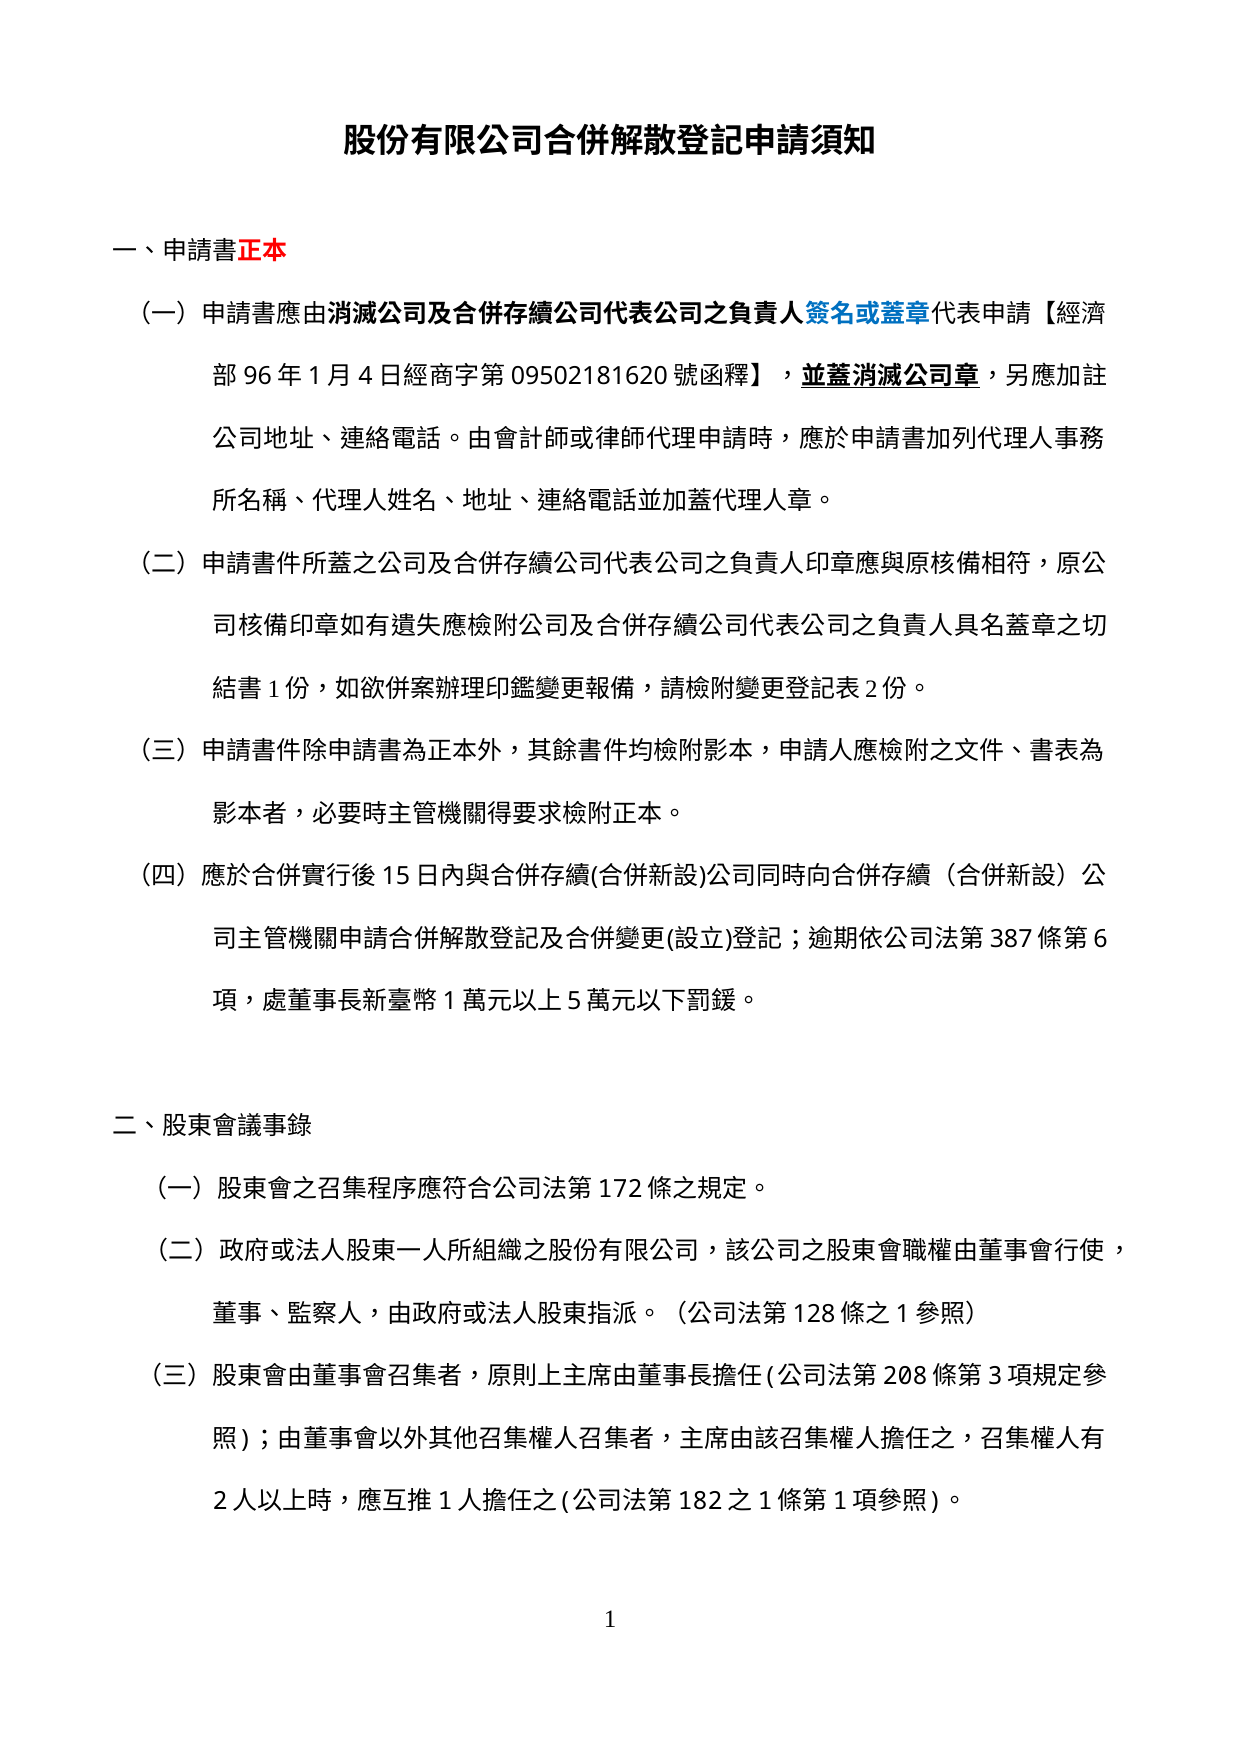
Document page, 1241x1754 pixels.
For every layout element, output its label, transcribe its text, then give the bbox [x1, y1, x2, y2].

text （二）申請書件所蓋之公司及合併存續公司代表公司之負責人印章應與原核備相符，原公司核備印章如有遺失應檢附公司及合併存續公司代表公司之負責人具名蓋章之切結書1份，如欲併案辦理印鑑變更報備，請檢附變更登記表2份。 [112, 519, 1107, 707]
text （一）申請書應由消滅公司及合併存續公司代表公司之負責人簽名或蓋章代表申請【經濟部96年1月4日經商字第09502181620號函釋】，並蓋消滅公司章，另應加註公司地址、連絡電話。由會計師或律師代理申請時，應於申請書加列代理人事務所名稱、代理人姓名、地址、連絡電話並加蓋代理人章。 [112, 269, 1107, 519]
text 一、申請書正本 [112, 207, 1107, 269]
text （三）股東會由董事會召集者，原則上主席由董事長擔任(公司法第208條第3項規定參照)；由董事會以外其他召集權人召集者，主席由該召集權人擔任之，召集權人有2人以上時，應互推1人擔任之(公司法第182之1條第1項參照)。 [137, 1332, 1107, 1519]
text （四）應於合併實行後15日內與合併存續(合併新設)公司同時向合併存續（合併新設）公司主管機關申請合併解散登記及合併變更(設立)登記；逾期依公司法第387條第6項，處董事長新臺幣1萬元以上5萬元以下罰鍰。 [112, 832, 1107, 1019]
text （三）申請書件除申請書為正本外，其餘書件均檢附影本，申請人應檢附之文件、書表為影本者，必要時主管機關得要求檢附正本。 [112, 707, 1107, 832]
text （二）政府或法人股東一人所組織之股份有限公司，該公司之股東會職權由董事會行使，董事、監察人，由政府或法人股東指派。（公司法第128條之1參照） [112, 1207, 1107, 1332]
text 二、股東會議事錄 [112, 1082, 1107, 1144]
text （一）股東會之召集程序應符合公司法第172條之規定。 [112, 1144, 1107, 1207]
subtitle 股份有限公司合併解散登記申請須知 [112, 96, 1107, 159]
